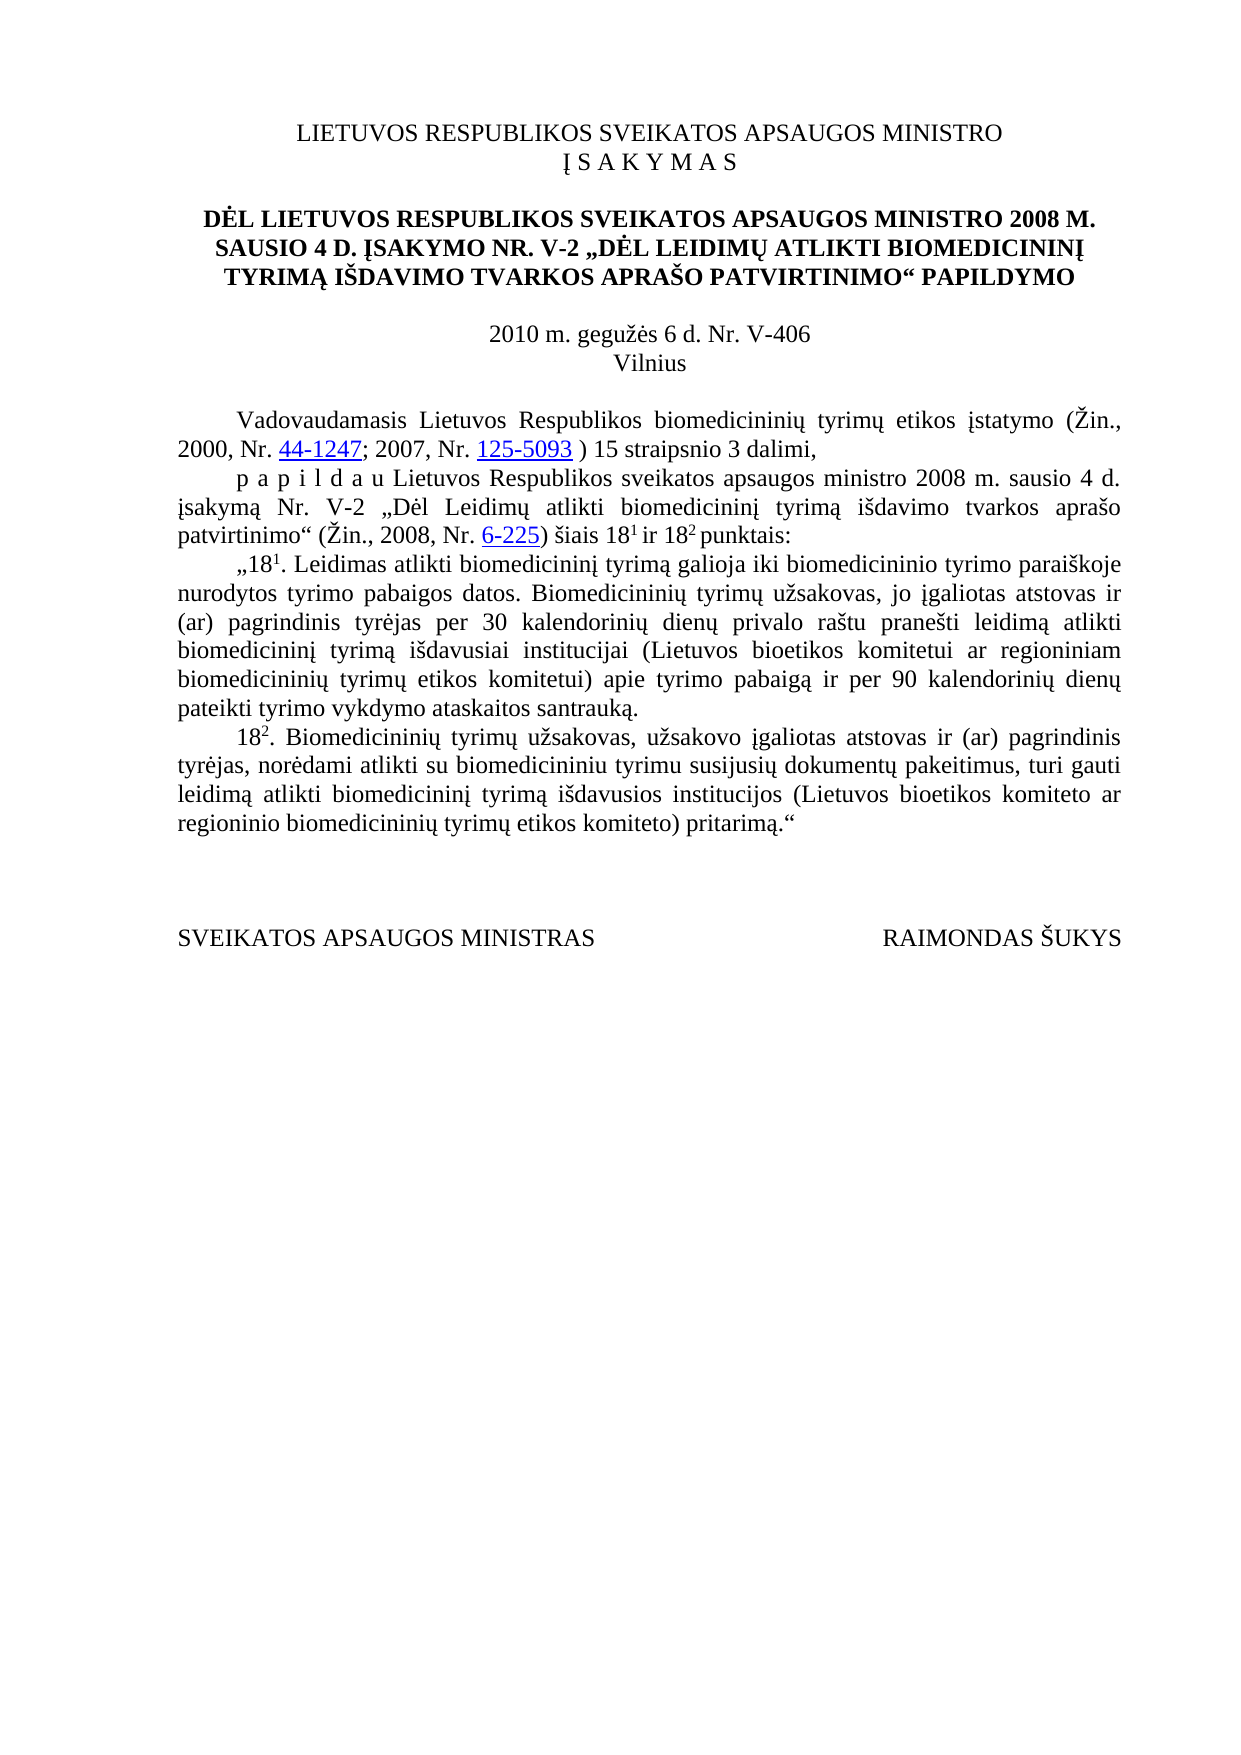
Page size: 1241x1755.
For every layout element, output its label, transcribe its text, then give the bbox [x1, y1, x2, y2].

text „181. Leidimas atlikti biomedicininį tyrimą galioja iki biomedicininio tyrimo paraiškoje nurodytos tyrimo pabaigos datos. Biomedicininių tyrimų užsakovas, jo įgaliotas atstovas ir (ar) pagrindinis tyrėjas per 30 kalendorinių dienų privalo raštu pranešti leidimą atlikti biomedicininį tyrimą išdavusiai institucijai (Lietuvos bioetikos komitetui ar regioniniam biomedicininių tyrimų etikos komitetui) apie tyrimo pabaigą ir per 90 kalendorinių dienų pateikti tyrimo vykdymo ataskaitos santrauką. [177, 549, 1122, 722]
text Į S A K Y M A S [177, 147, 1122, 176]
text LIETUVOS RESPUBLIKOS SVEIKATOS APSAUGOS MINISTRO [177, 118, 1122, 147]
text SVEIKATOS APSAUGOS MINISTRAS RAIMONDAS ŠUKYS [177, 923, 1122, 952]
text Vadovaudamasis Lietuvos Respublikos biomedicininių tyrimų etikos įstatymo (Žin., 2000, Nr. 44-1247; 2007, Nr. 125-5093 ) 15 straipsnio 3 dalimi, [177, 406, 1122, 463]
text Vilnius [177, 348, 1122, 377]
text DĖL LIETUVOS RESPUBLIKOS SVEIKATOS APSAUGOS MINISTRO 2008 M. SAUSIO 4 D. ĮSAKYMO Nr. V-2 „DĖL LEIDIMŲ ATLIKTI BIOMEDICININĮ TYRIMĄ IŠDAVIMO TVARKOS APRAŠO PATVIRTINIMO“ PAPILDYMO [177, 204, 1122, 291]
text p a p i l d a u Lietuvos Respublikos sveikatos apsaugos ministro 2008 m. sausio 4 d. įsakymą Nr. V-2 „Dėl Leidimų atlikti biomedicininį tyrimą išdavimo tvarkos aprašo patvirtinimo“ (Žin., 2008, Nr. 6-225) šiais 181 ir 182 punktais: [177, 463, 1122, 549]
text 182. Biomedicininių tyrimų užsakovas, užsakovo įgaliotas atstovas ir (ar) pagrindinis tyrėjas, norėdami atlikti su biomedicininiu tyrimu susijusių dokumentų pakeitimus, turi gauti leidimą atlikti biomedicininį tyrimą išdavusios institucijos (Lietuvos bioetikos komiteto ar regioninio biomedicininių tyrimų etikos komiteto) pritarimą.“ [177, 722, 1122, 837]
text 2010 m. gegužės 6 d. Nr. V-406 [177, 319, 1122, 348]
